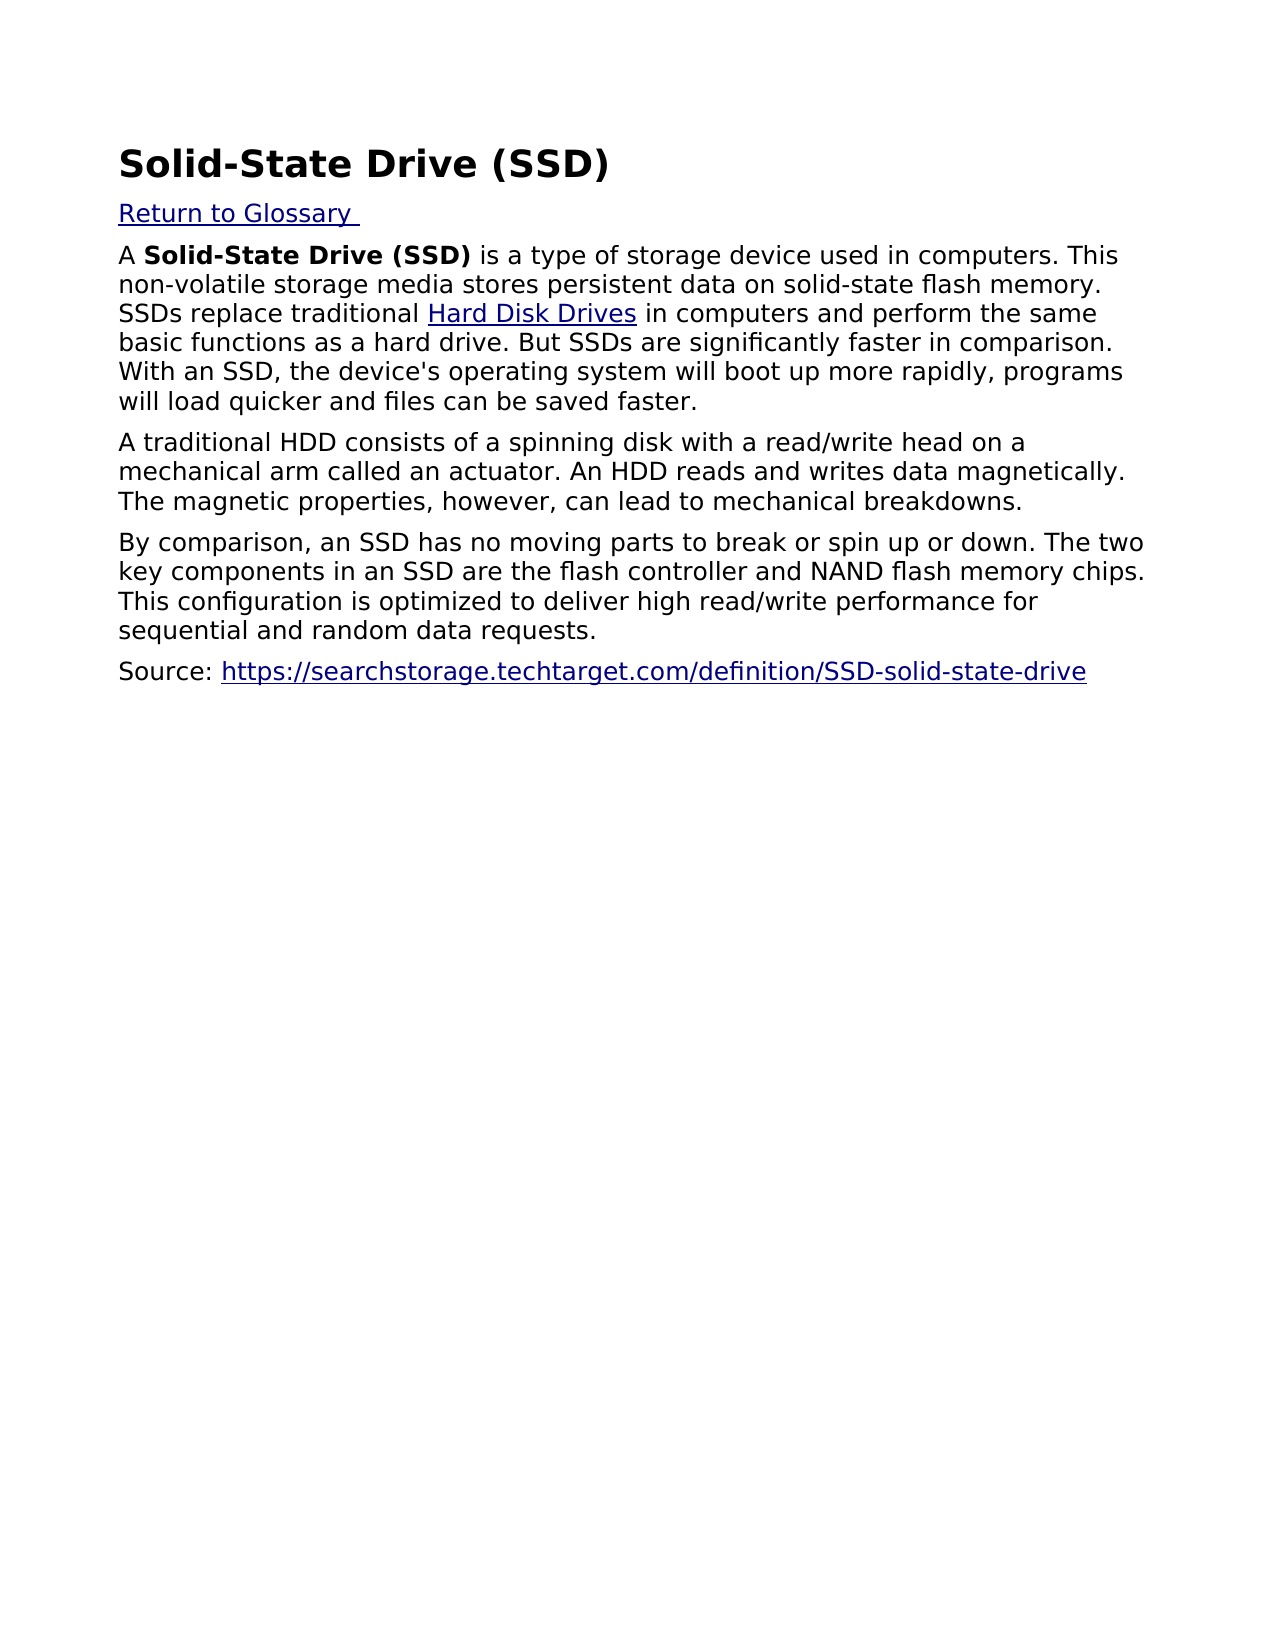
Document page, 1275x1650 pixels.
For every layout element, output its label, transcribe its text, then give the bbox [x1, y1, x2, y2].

text A traditional HDD consists of a spinning disk with a read/write head on a mechanical arm called an actuator. An HDD reads and writes data magnetically. The magnetic properties, however, can lead to mechanical breakdowns. [118, 428, 1157, 516]
subtitle Solid-State Drive (SSD) [118, 143, 1157, 187]
text Source: https://searchstorage.techtarget.com/definition/SSD-solid-state-drive [118, 658, 1157, 687]
text By comparison, an SSD has no moving parts to break or spin up or down. The two key components in an SSD are the flash controller and NAND flash memory chips. This configuration is optimized to deliver high read/write performance for sequential and random data requests. [118, 528, 1157, 645]
text Return to Glossary [118, 199, 1157, 228]
text A Solid-State Drive (SSD) is a type of storage device used in computers. This non-volatile storage media stores persistent data on solid-state flash memory. SSDs replace traditional Hard Disk Drives in computers and perform the same basic functions as a hard drive. But SSDs are significantly faster in comparison. With an SSD, the device's operating system will boot up more rapidly, programs will load quicker and files can be saved faster. [118, 241, 1157, 416]
